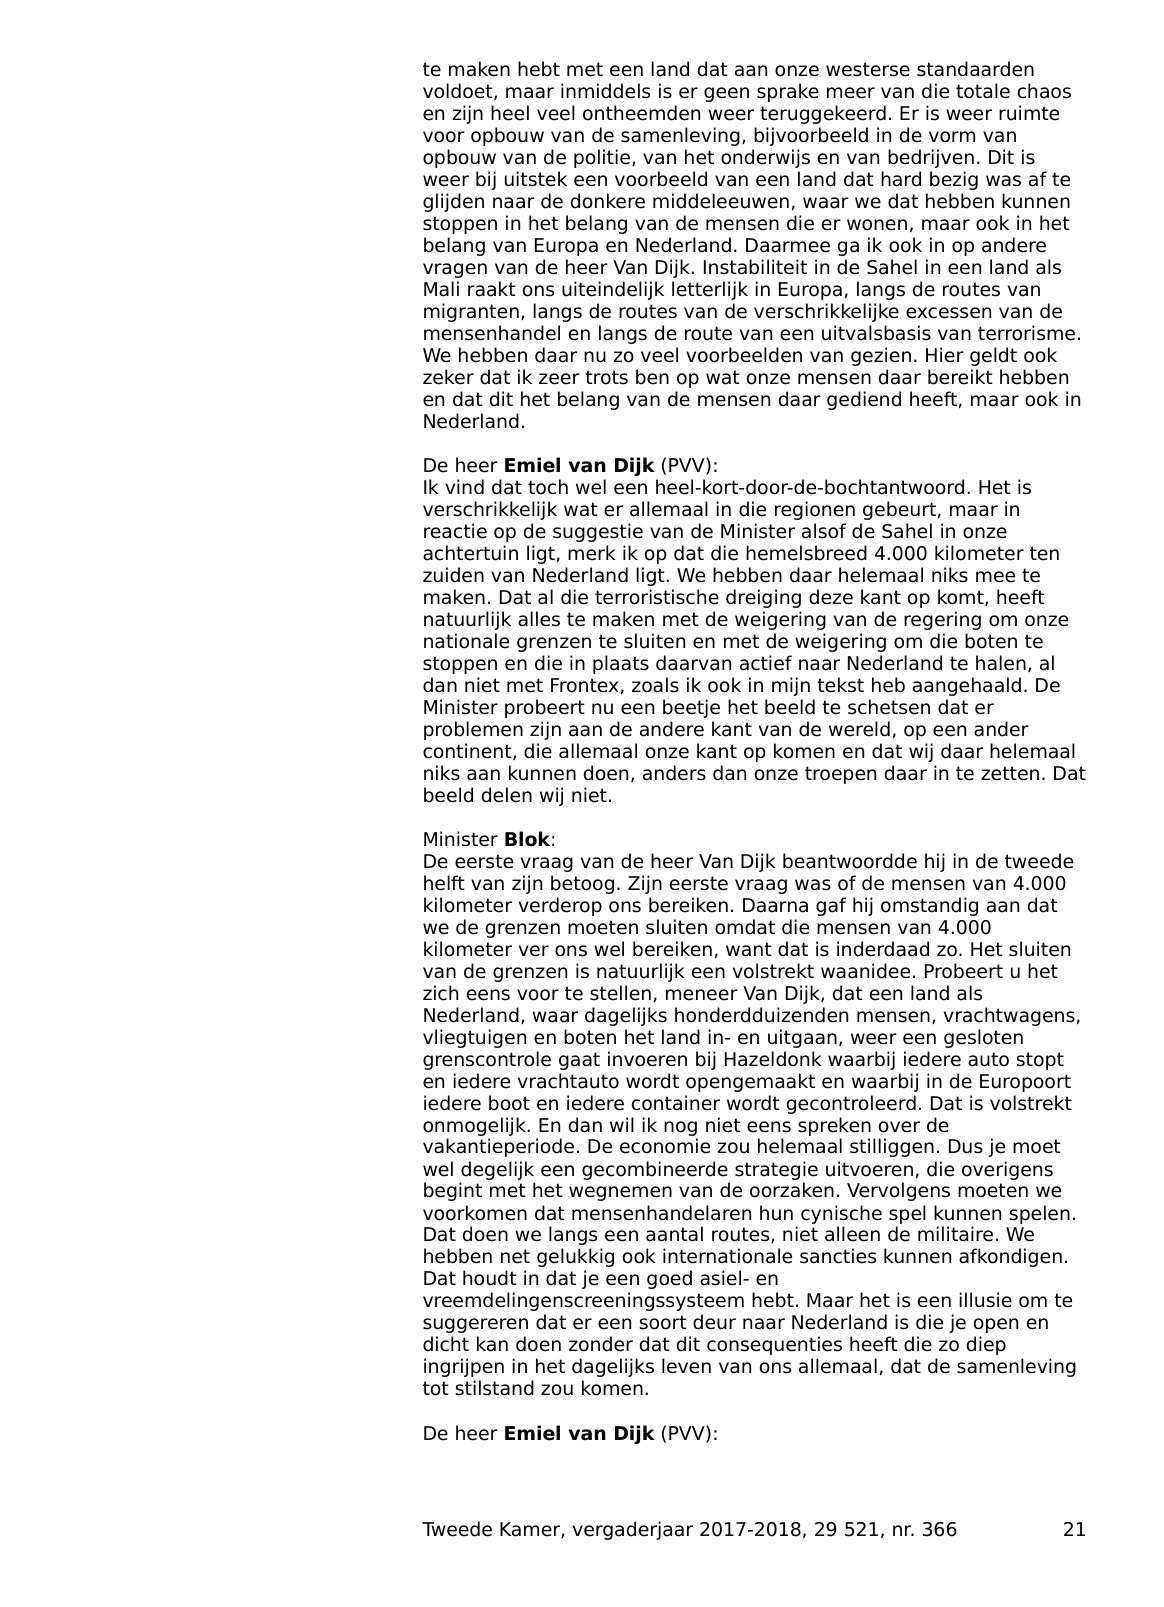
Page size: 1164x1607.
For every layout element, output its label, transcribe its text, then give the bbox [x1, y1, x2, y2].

text De heer Emiel van Dijk (PVV): [422, 1422, 1087, 1444]
text te maken hebt met een land dat aan onze westerse standaarden voldoet, maar inmiddels is er geen sprake meer van die totale chaos en zijn heel veel ontheemden weer teruggekeerd. Er is weer ruimte voor opbouw van de samenleving, bijvoorbeeld in de vorm van opbouw van de politie, van het onderwijs en van bedrijven. Dit is weer bij uitstek een voorbeeld van een land dat hard bezig was af te glijden naar de donkere middeleeuwen, waar we dat hebben kunnen stoppen in het belang van de mensen die er wonen, maar ook in het belang van Europa en Nederland. Daarmee ga ik ook in op andere vragen van de heer Van Dijk. Instabiliteit in de Sahel in een land als Mali raakt ons uiteindelijk letterlijk in Europa, langs de routes van migranten, langs de routes van de verschrikkelijke excessen van de mensenhandel en langs de route van een uitvalsbasis van terrorisme. We hebben daar nu zo veel voorbeelden van gezien. Hier geldt ook zeker dat ik zeer trots ben op wat onze mensen daar bereikt hebben en dat dit het belang van de mensen daar gediend heeft, maar ook in Nederland. [422, 59, 1087, 433]
text Ik vind dat toch wel een heel-kort-door-de-bochtantwoord. Het is verschrikkelijk wat er allemaal in die regionen gebeurt, maar in reactie op de suggestie van de Minister alsof de Sahel in onze achtertuin ligt, merk ik op dat die hemelsbreed 4.000 kilometer ten zuiden van Nederland ligt. We hebben daar helemaal niks mee te maken. Dat al die terroristische dreiging deze kant op komt, heeft natuurlijk alles te maken met de weigering van de regering om onze nationale grenzen te sluiten en met de weigering om die boten te stoppen en die in plaats daarvan actief naar Nederland te halen, al dan niet met Frontex, zoals ik ook in mijn tekst heb aangehaald. De Minister probeert nu een beetje het beeld te schetsen dat er problemen zijn aan de andere kant van de wereld, op een ander continent, die allemaal onze kant op komen en dat wij daar helemaal niks aan kunnen doen, anders dan onze troepen daar in te zetten. Dat beeld delen wij niet. [422, 477, 1087, 807]
text De eerste vraag van de heer Van Dijk beantwoordde hij in de tweede helft van zijn betoog. Zijn eerste vraag was of de mensen van 4.000 kilometer verderop ons bereiken. Daarna gaf hij omstandig aan dat we de grenzen moeten sluiten omdat die mensen van 4.000 kilometer ver ons wel bereiken, want dat is inderdaad zo. Het sluiten van de grenzen is natuurlijk een volstrekt waanidee. Probeert u het zich eens voor te stellen, meneer Van Dijk, dat een land als Nederland, waar dagelijks honderdduizenden mensen, vrachtwagens, vliegtuigen en boten het land in- en uitgaan, weer een gesloten grenscontrole gaat invoeren bij Hazeldonk waarbij iedere auto stopt en iedere vrachtauto wordt opengemaakt en waarbij in de Europoort iedere boot en iedere container wordt gecontroleerd. Dat is volstrekt onmogelijk. En dan wil ik nog niet eens spreken over de vakantieperiode. De economie zou helemaal stilliggen. Dus je moet wel degelijk een gecombineerde strategie uitvoeren, die overigens begint met het wegnemen van de oorzaken. Vervolgens moeten we voorkomen dat mensenhandelaren hun cynische spel kunnen spelen. Dat doen we langs een aantal routes, niet alleen de militaire. We hebben net gelukkig ook internationale sancties kunnen afkondigen. Dat houdt in dat je een goed asiel- en vreemdelingenscreeningssysteem hebt. Maar het is een illusie om te suggereren dat er een soort deur naar Nederland is die je open en dicht kan doen zonder dat dit consequenties heeft die zo diep ingrijpen in het dagelijks leven van ons allemaal, dat de samenleving tot stilstand zou komen. [422, 851, 1087, 1400]
text Minister Blok: [422, 829, 1087, 851]
text De heer Emiel van Dijk (PVV): [422, 455, 1087, 477]
